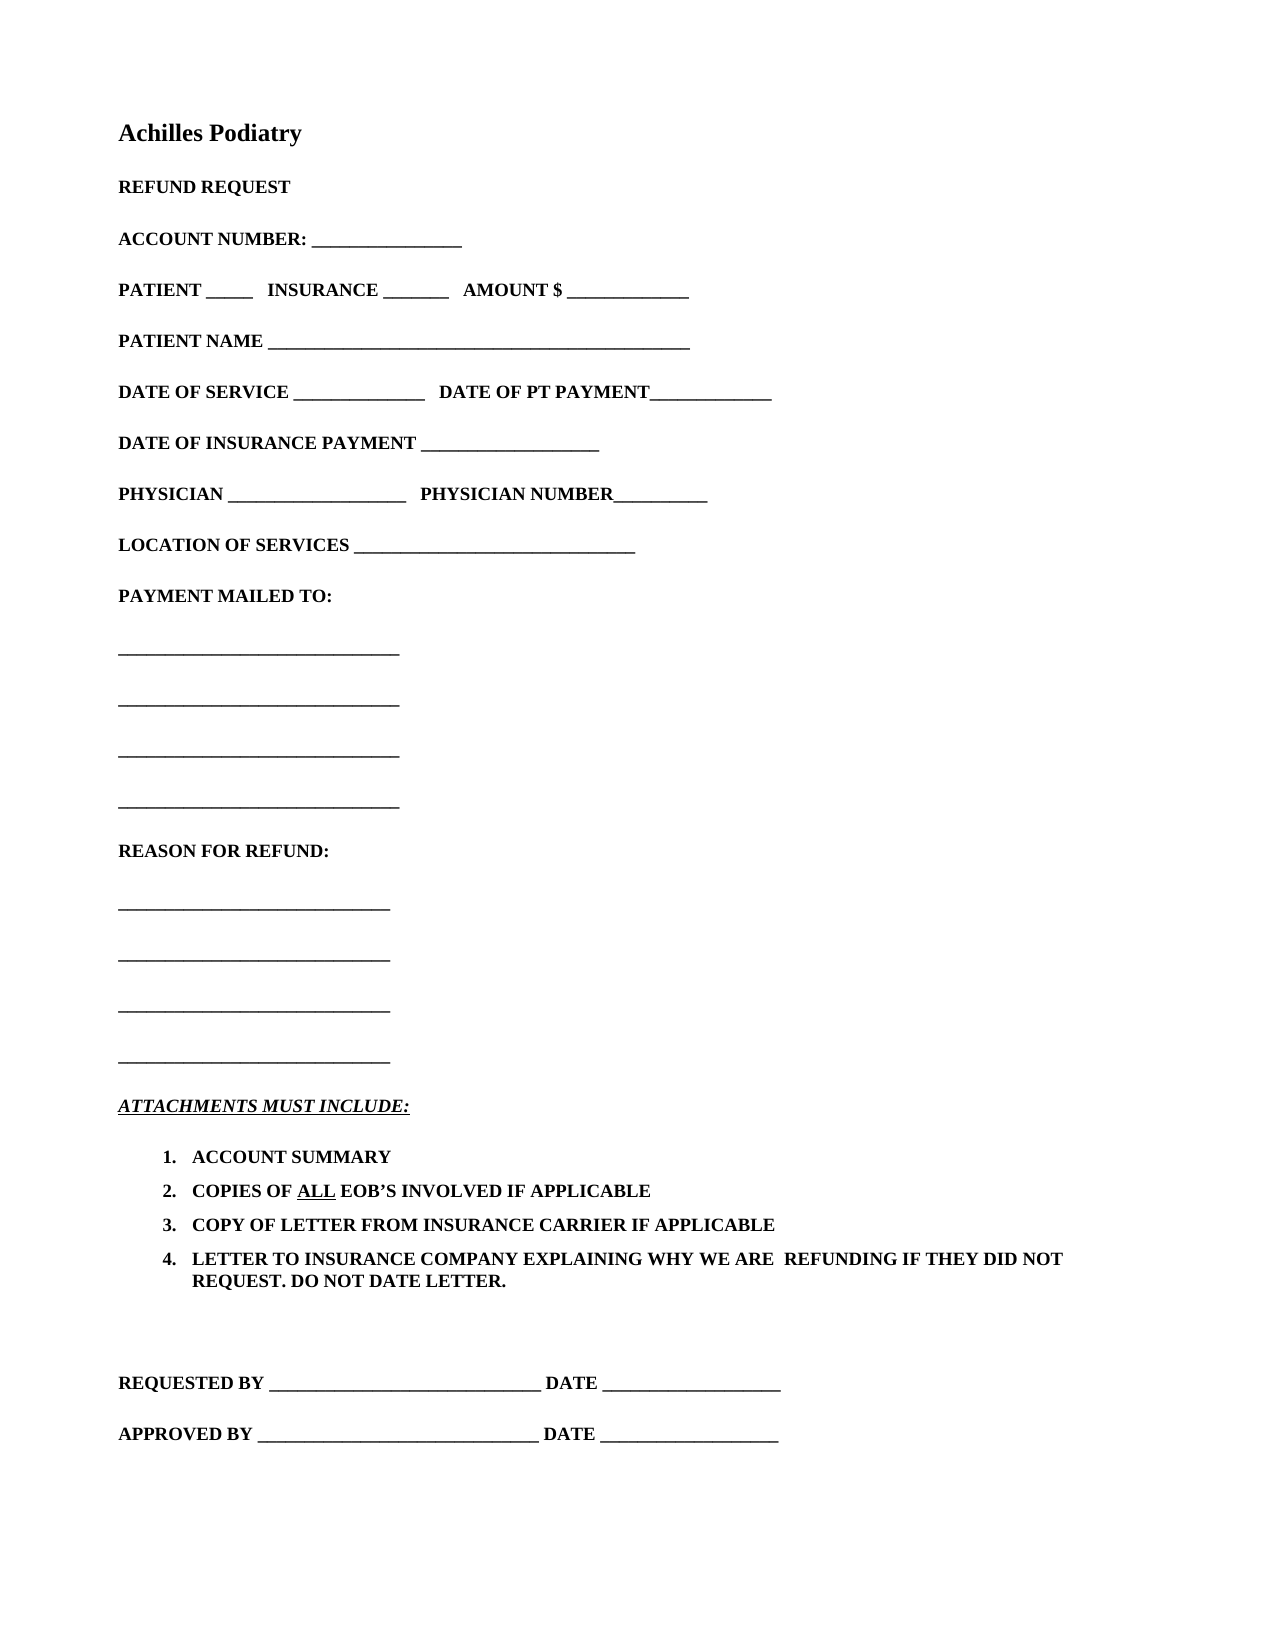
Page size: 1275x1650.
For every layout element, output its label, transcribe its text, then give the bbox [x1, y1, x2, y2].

text PAYMENT MAILED TO: [118, 585, 1157, 606]
text LOCATION OF SERVICES ______________________________ [118, 534, 1157, 555]
text _____________________________ [118, 891, 1157, 912]
text REASON FOR REFUND: [118, 840, 1157, 861]
text ______________________________ [118, 738, 1157, 759]
text ______________________________ [118, 687, 1157, 708]
text ______________________________ [118, 636, 1157, 657]
list COPY OF LETTER FROM INSURANCE CARRIER IF APPLICABLE [162, 1214, 1157, 1236]
text _____________________________ [118, 942, 1157, 963]
text DATE OF INSURANCE PAYMENT ___________________ [118, 432, 1157, 453]
text ACCOUNT NUMBER: ________________ [118, 227, 1157, 249]
text REQUESTED BY _____________________________ DATE ___________________ [118, 1372, 1157, 1394]
text _____________________________ [118, 993, 1157, 1014]
text PATIENT NAME _____________________________________________ [118, 329, 1157, 351]
text PHYSICIAN ___________________ PHYSICIAN NUMBER__________ [118, 483, 1157, 504]
text _____________________________ [118, 1044, 1157, 1066]
text ______________________________ [118, 789, 1157, 810]
text ATTACHMENTS MUST INCLUDE: [118, 1095, 1157, 1117]
text Achilles Podiatry [118, 118, 1157, 147]
list LETTER TO INSURANCE COMPANY EXPLAINING WHY WE ARE REFUNDING IF THEY DID NOT REQUEST. DO NOT DATE LETTER. [162, 1248, 1157, 1291]
list COPIES OF ALL EOB’S INVOLVED IF APPLICABLE [162, 1180, 1157, 1202]
list ACCOUNT SUMMARY [162, 1146, 1157, 1168]
text DATE OF SERVICE ______________ DATE OF PT PAYMENT_____________ [118, 381, 1157, 402]
text PATIENT _____ INSURANCE _______ AMOUNT $ _____________ [118, 278, 1157, 300]
text REFUND REQUEST [118, 176, 1157, 198]
text APPROVED BY ______________________________ DATE ___________________ [118, 1423, 1157, 1445]
